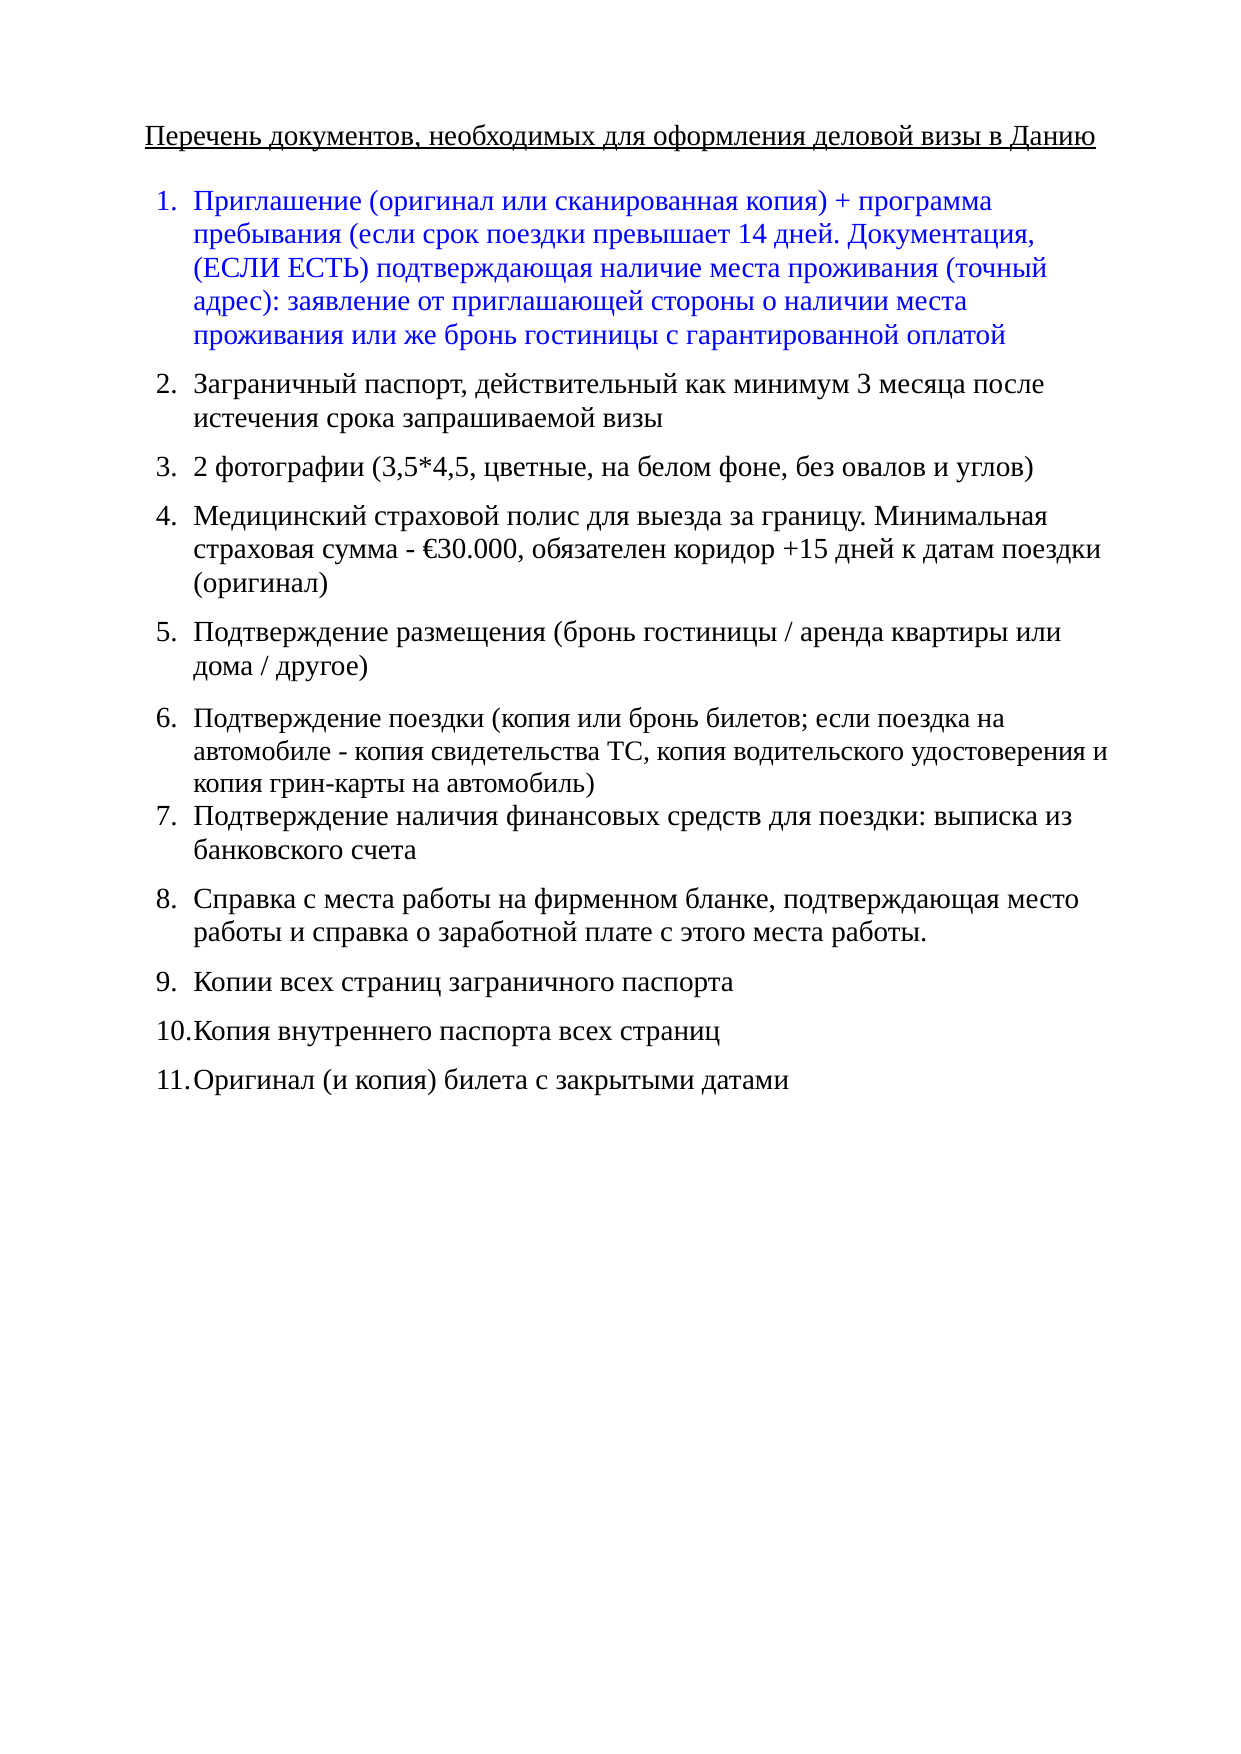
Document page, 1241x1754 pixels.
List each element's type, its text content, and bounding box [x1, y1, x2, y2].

list Копии всех страниц заграничного паспорта [156, 964, 1122, 997]
list Копия внутреннего паспорта всех страниц [156, 1013, 1122, 1046]
list Справка с места работы на фирменном бланке, подтверждающая место работы и справка о заработной плате с этого места работы. [156, 881, 1122, 948]
list Подтверждение наличия финансовых средств для поездки: выписка из банковского счета [156, 798, 1122, 865]
list Оригинал (и копия) билета с закрытыми датами [156, 1062, 1122, 1163]
list Подтверждение поездки (копия или бронь билетов; если поездка на автомобиле - копия свидетельства ТС, копия водительского удостоверения и копия грин-карты на автомобиль) [156, 700, 1122, 798]
subtitle Перечень документов, необходимых для оформления деловой визы в Данию [118, 118, 1122, 152]
list Подтверждение размещения (бронь гостиницы / аренда квартиры или дома / другое) [156, 614, 1122, 681]
list 2 фотографии (3,5*4,5, цветные, на белом фоне, без овалов и углов) [156, 449, 1122, 482]
list Заграничный паспорт, действительный как минимум 3 месяца после истечения срока запрашиваемой визы [156, 366, 1122, 433]
list Медицинский страховой полис для выезда за границу. Минимальная страховая сумма - €30.000, обязателен коридор +15 дней к датам поездки (оригинал) [156, 498, 1122, 599]
list Приглашение (оригинал или сканированная копия) + программа пребывания (если срок поездки превышает 14 дней. Документация, (ЕСЛИ ЕСТЬ) подтверждающая наличие места проживания (точный адрес): заявление от приглашающей стороны о наличии места проживания или же бронь гостиницы с гарантированной оплатой [156, 183, 1122, 351]
